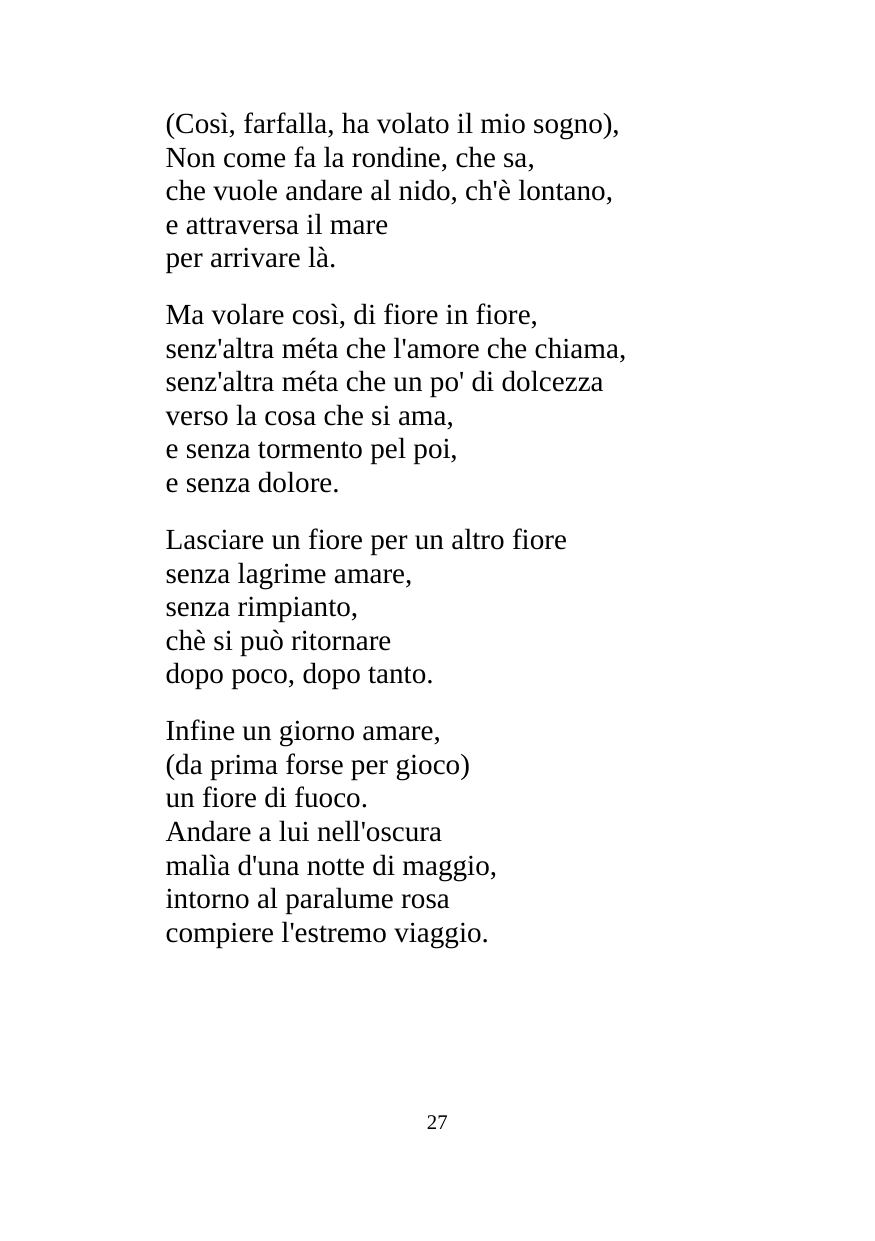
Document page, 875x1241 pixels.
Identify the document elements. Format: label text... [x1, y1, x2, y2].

text Ma volare così, di fiore in fiore, senz'altra méta che l'amore che chiama, senz'altra méta che un po' di dolcezza verso la cosa che si ama, e senza tormento pel poi, e senza dolore. [165, 297, 768, 499]
text Infine un giorno amare, (da prima forse per gioco) un fiore di fuoco. Andare a lui nell'oscura malìa d'una notte di maggio, intorno al paralume rosa compiere l'estremo viaggio. [165, 713, 768, 948]
text Lasciare un fiore per un altro fiore senza lagrime amare, senza rimpianto, chè si può ritornare dopo poco, dopo tanto. [165, 522, 768, 690]
text (Così, farfalla, ha volato il mio sogno), Non come fa la rondine, che sa, che vuole andare al nido, ch'è lontano, e attraversa il mare per arrivare là. [165, 106, 768, 274]
